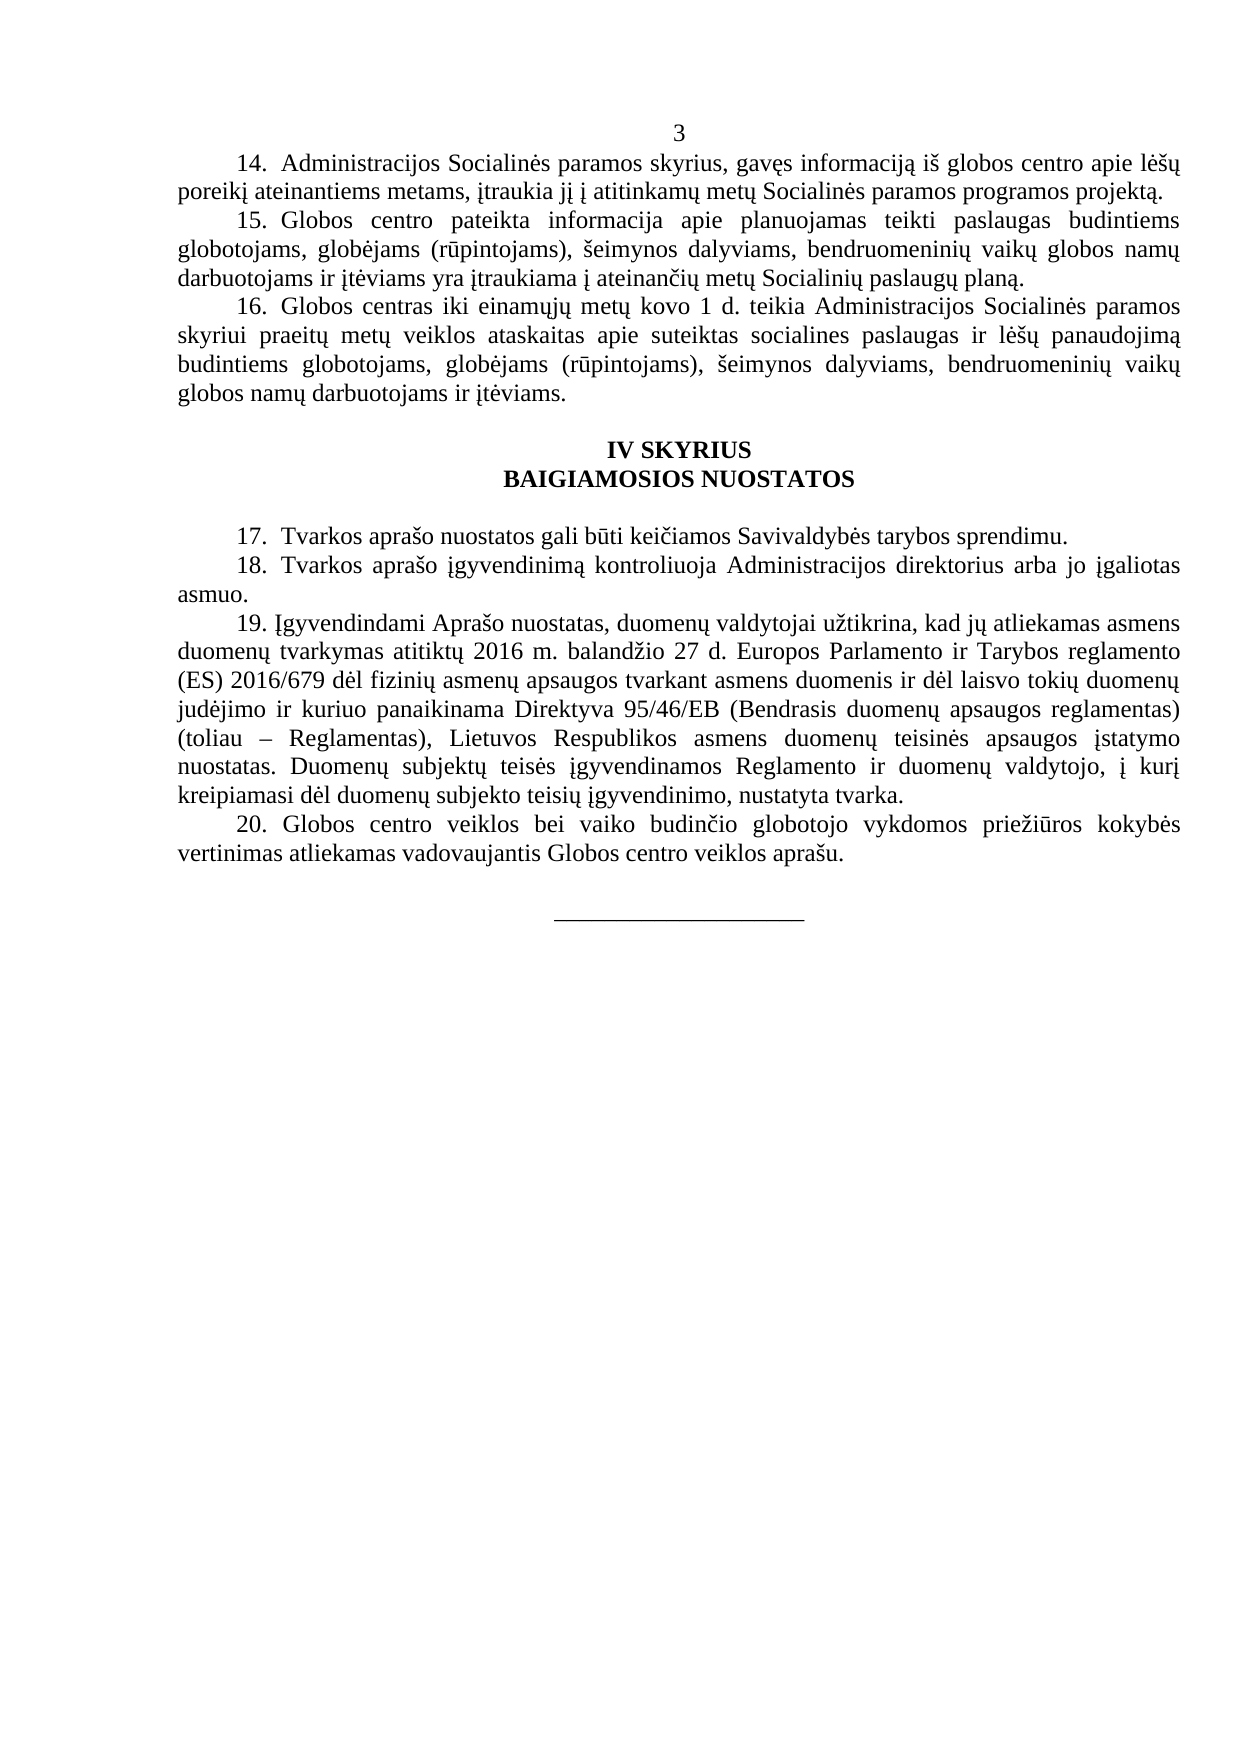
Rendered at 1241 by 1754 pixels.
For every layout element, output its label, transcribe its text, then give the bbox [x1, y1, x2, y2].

text 16. Globos centras iki einamųjų metų kovo 1 d. teikia Administracijos Socialinės paramos skyriui praeitų metų veiklos ataskaitas apie suteiktas socialines paslaugas ir lėšų panaudojimą budintiems globotojams, globėjams (rūpintojams), šeimynos dalyviams, bendruomeninių vaikų globos namų darbuotojams ir įtėviams. [177, 291, 1181, 406]
text BAIGIAMOSIOS NUOSTATOS [177, 464, 1181, 493]
text 19. Įgyvendindami Aprašo nuostatas, duomenų valdytojai užtikrina, kad jų atliekamas asmens duomenų tvarkymas atitiktų 2016 m. balandžio 27 d. Europos Parlamento ir Tarybos reglamento (ES) 2016/679 dėl fizinių asmenų apsaugos tvarkant asmens duomenis ir dėl laisvo tokių duomenų judėjimo ir kuriuo panaikinama Direktyva 95/46/EB (Bendrasis duomenų apsaugos reglamentas) (toliau ‒ Reglamentas), Lietuvos Respublikos asmens duomenų teisinės apsaugos įstatymo nuostatas. Duomenų subjektų teisės įgyvendinamos Reglamento ir duomenų valdytojo, į kurį kreipiamasi dėl duomenų subjekto teisių įgyvendinimo, nustatyta tvarka. [177, 608, 1181, 809]
text IV SKYRIUS [177, 435, 1181, 464]
text 18. Tvarkos aprašo įgyvendinimą kontroliuoja Administracijos direktorius arba jo įgaliotas asmuo. [177, 550, 1181, 608]
text 20. Globos centro veiklos bei vaiko budinčio globotojo vykdomos priežiūros kokybės vertinimas atliekamas vadovaujantis Globos centro veiklos aprašu. [177, 809, 1181, 866]
text 14. Administracijos Socialinės paramos skyrius, gavęs informaciją iš globos centro apie lėšų poreikį ateinantiems metams, įtraukia jį į atitinkamų metų Socialinės paramos programos projektą. [177, 148, 1181, 205]
text ____________________ [177, 895, 1181, 924]
text 17. Tvarkos aprašo nuostatos gali būti keičiamos Savivaldybės tarybos sprendimu. [177, 521, 1181, 550]
text 15. Globos centro pateikta informacija apie planuojamas teikti paslaugas budintiems globotojams, globėjams (rūpintojams), šeimynos dalyviams, bendruomeninių vaikų globos namų darbuotojams ir įtėviams yra įtraukiama į ateinančių metų Socialinių paslaugų planą. [177, 205, 1181, 291]
